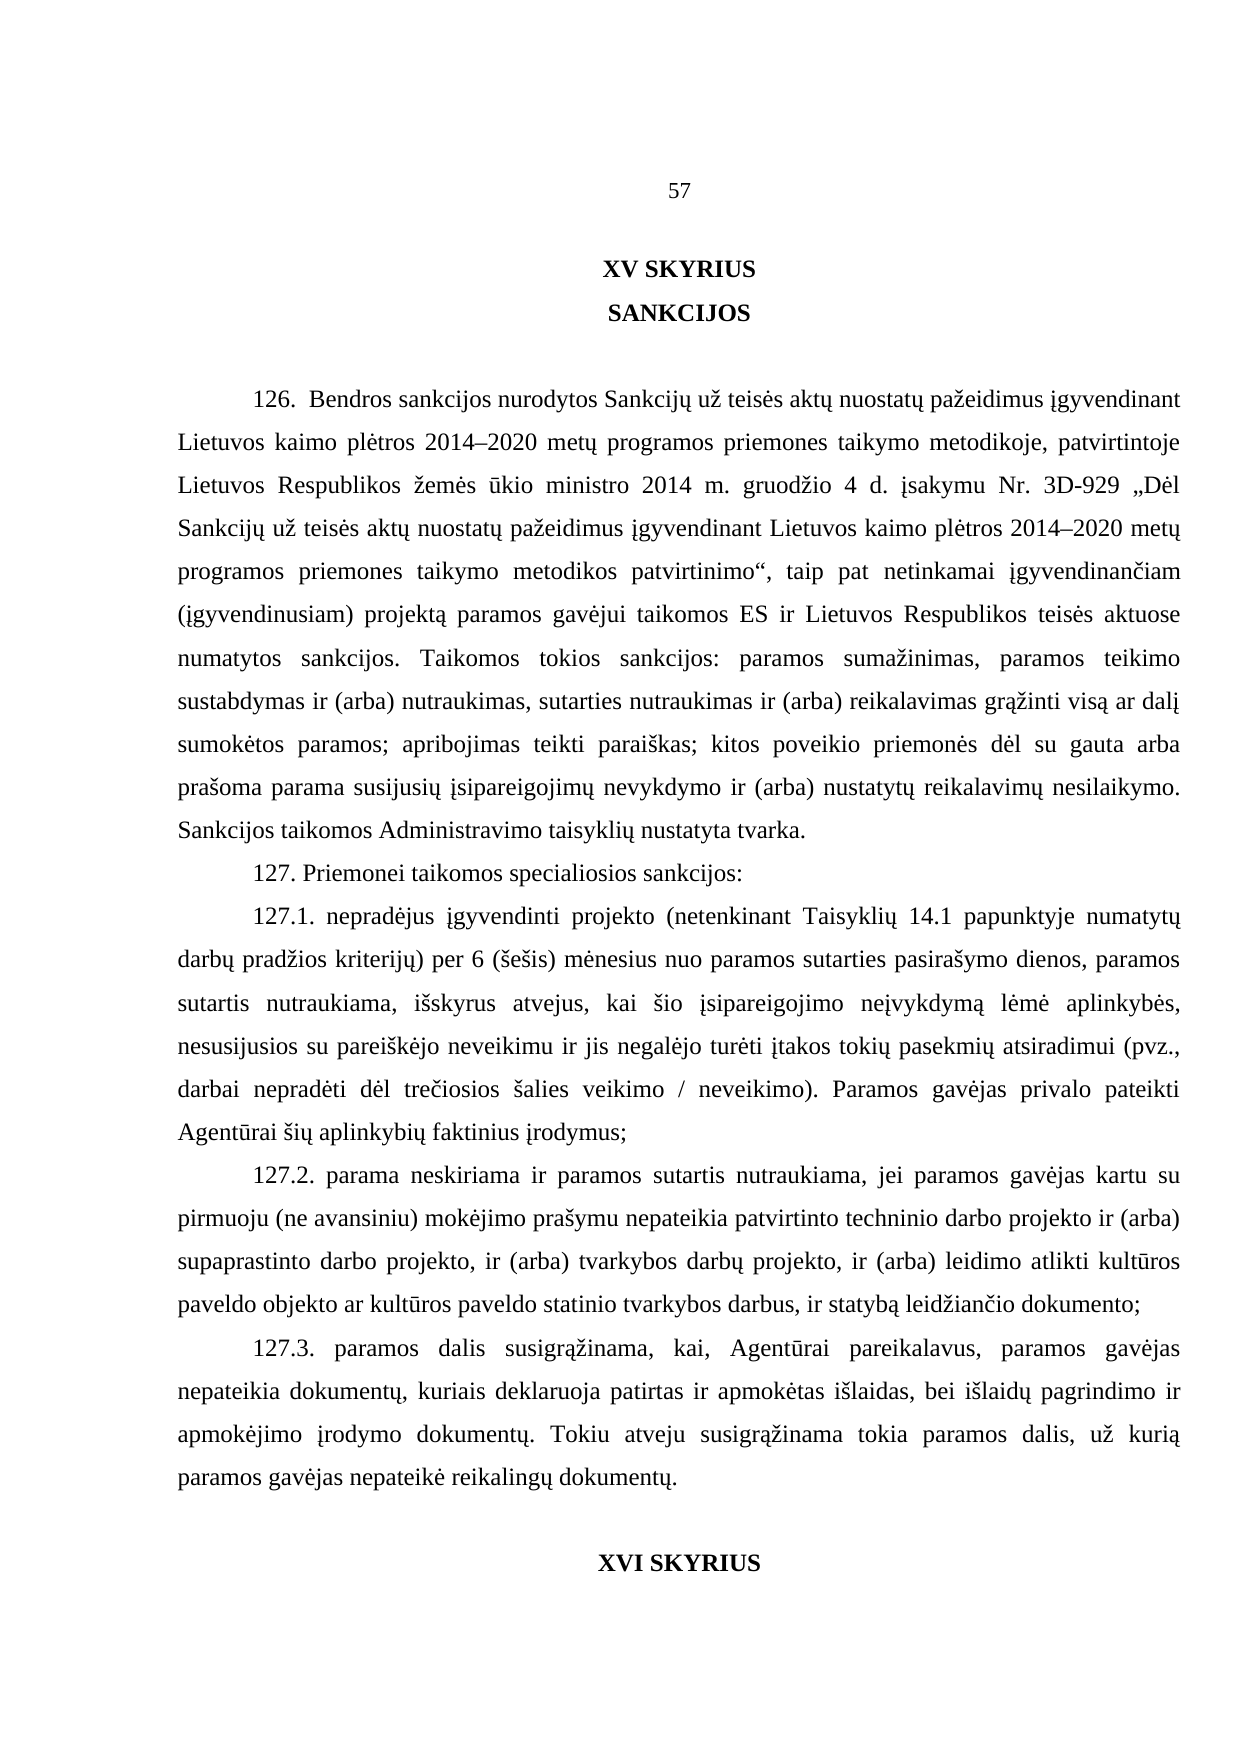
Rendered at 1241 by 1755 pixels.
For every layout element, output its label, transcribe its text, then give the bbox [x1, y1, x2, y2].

text 126. Bendros sankcijos nurodytos Sankcijų už teisės aktų nuostatų pažeidimus įgyvendinant Lietuvos kaimo plėtros 2014–2020 metų programos priemones taikymo metodikoje, patvirtintoje Lietuvos Respublikos žemės ūkio ministro 2014 m. gruodžio 4 d. įsakymu Nr. 3D-929 „Dėl Sankcijų už teisės aktų nuostatų pažeidimus įgyvendinant Lietuvos kaimo plėtros 2014–2020 metų programos priemones taikymo metodikos patvirtinimo“, taip pat netinkamai įgyvendinančiam (įgyvendinusiam) projektą paramos gavėjui taikomos ES ir Lietuvos Respublikos teisės aktuose numatytos sankcijos. Taikomos tokios sankcijos: paramos sumažinimas, paramos teikimo sustabdymas ir (arba) nutraukimas, sutarties nutraukimas ir (arba) reikalavimas grąžinti visą ar dalį sumokėtos paramos; apribojimas teikti paraiškas; kitos poveikio priemonės dėl su gauta arba prašoma parama susijusių įsipareigojimų nevykdymo ir (arba) nustatytų reikalavimų nesilaikymo. Sankcijos taikomos Administravimo taisyklių nustatyta tvarka. [177, 384, 1181, 844]
text 127. Priemonei taikomos specialiosios sankcijos: [177, 858, 1181, 887]
text 127.1. nepradėjus įgyvendinti projekto (netenkinant Taisyklių 14.1 papunktyje numatytų darbų pradžios kriterijų) per 6 (šešis) mėnesius nuo paramos sutarties pasirašymo dienos, paramos sutartis nutraukiama, išskyrus atvejus, kai šio įsipareigojimo neįvykdymą lėmė aplinkybės, nesusijusios su pareiškėjo neveikimu ir jis negalėjo turėti įtakos tokių pasekmių atsiradimui (pvz., darbai nepradėti dėl trečiosios šalies veikimo / neveikimo). Paramos gavėjas privalo pateikti Agentūrai šių aplinkybių faktinius įrodymus; [177, 901, 1181, 1146]
text SANKCIJOS [177, 298, 1181, 326]
text 127.3. paramos dalis susigrąžinama, kai, Agentūrai pareikalavus, paramos gavėjas nepateikia dokumentų, kuriais deklaruoja patirtas ir apmokėtas išlaidas, bei išlaidų pagrindimo ir apmokėjimo įrodymo dokumentų. Tokiu atveju susigrąžinama tokia paramos dalis, už kurią paramos gavėjas nepateikė reikalingų dokumentų. [177, 1333, 1181, 1491]
text XV SKYRIUS [177, 254, 1181, 283]
text XVI SKYRIUS [177, 1548, 1181, 1577]
text 127.2. parama neskiriama ir paramos sutartis nutraukiama, jei paramos gavėjas kartu su pirmuoju (ne avansiniu) mokėjimo prašymu nepateikia patvirtinto techninio darbo projekto ir (arba) supaprastinto darbo projekto, ir (arba) tvarkybos darbų projekto, ir (arba) leidimo atlikti kultūros paveldo objekto ar kultūros paveldo statinio tvarkybos darbus, ir statybą leidžiančio dokumento; [177, 1160, 1181, 1318]
